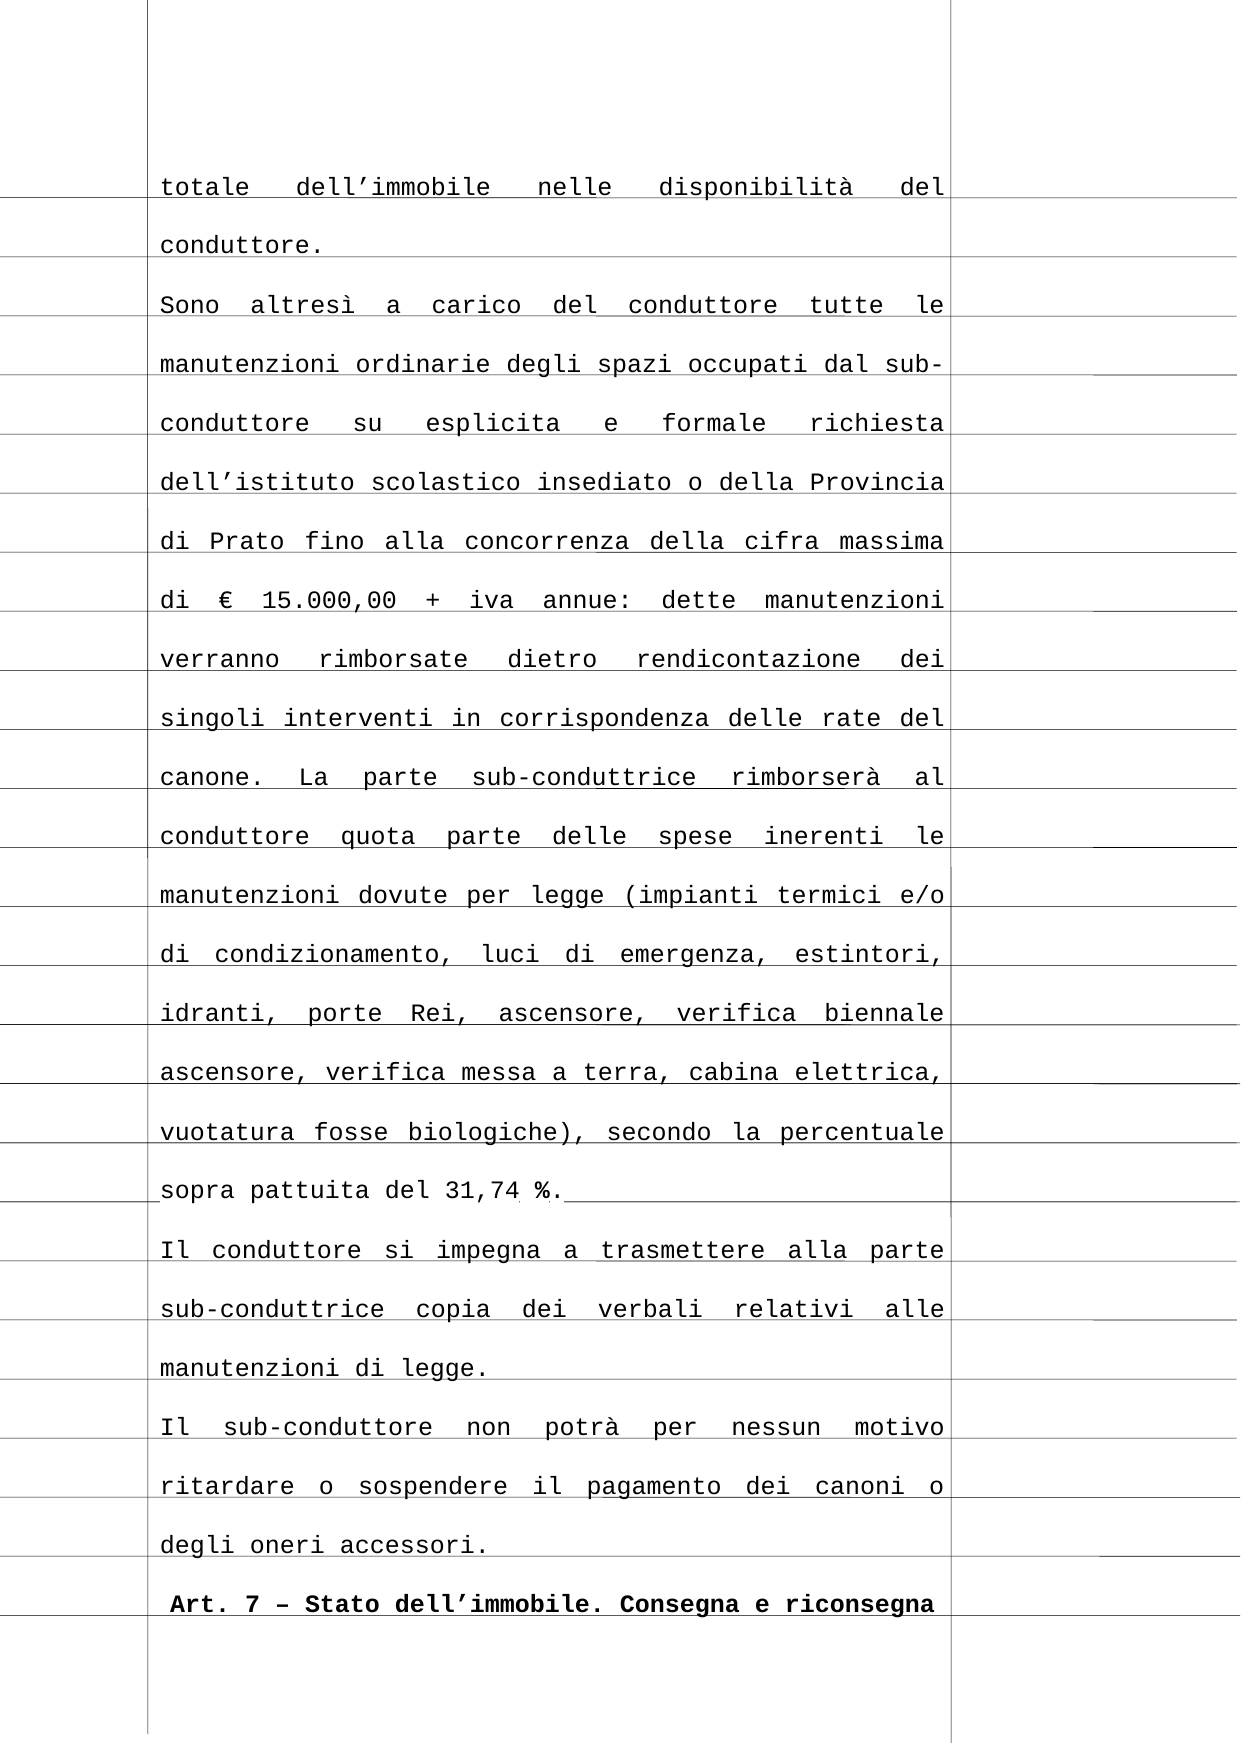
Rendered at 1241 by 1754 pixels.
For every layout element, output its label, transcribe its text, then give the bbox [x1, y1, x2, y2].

text sopra pattuita del 31,74 %. [159, 1144, 945, 1201]
text Il conduttore si impegna a trasmettere alla parte [159, 1211, 945, 1260]
text manutenzioni dovute per legge (impianti termici e/o [159, 848, 945, 906]
text idranti, porte Rei, ascensore, verifica biennale [159, 966, 945, 1024]
text [159, 1557, 945, 1565]
text conduttore su esplicita e formale richiesta [159, 376, 945, 433]
text ritardare o sospendere il pagamento dei canoni o [159, 1439, 945, 1497]
text dell’istituto scolastico insediato o della Provincia [159, 435, 945, 492]
text sub-conduttrice copia dei verbali relativi alle [159, 1262, 945, 1319]
text degli oneri accessori. [159, 1498, 945, 1555]
text conduttore. [159, 198, 945, 256]
text manutenzioni di legge. [159, 1321, 945, 1378]
text Sono altresì a carico del conduttore tutte le [159, 266, 945, 315]
text di Prato fino alla concorrenza della cifra massima [159, 494, 945, 552]
text [159, 1380, 945, 1388]
text manutenzioni ordinarie degli spazi occupati dal sub- [159, 317, 945, 374]
text vuotatura fosse biologiche), secondo la percentuale [159, 1084, 945, 1142]
text ascensore, verifica messa a terra, cabina elettrica, [159, 1025, 945, 1083]
text totale dell’immobile nelle disponibilità del [159, 148, 945, 197]
text Art. 7 – Stato dell’immobile. Consegna e riconsegna [159, 1565, 945, 1615]
text conduttore quota parte delle spese inerenti le [159, 789, 945, 847]
text singoli interventi in corrispondenza delle rate del [159, 671, 945, 729]
text verranno rimborsate dietro rendicontazione dei [159, 612, 945, 670]
text Il sub-conduttore non potrà per nessun motivo [159, 1388, 945, 1437]
text di € 15.000,00 + iva annue: dette manutenzioni [159, 553, 945, 610]
text di condizionamento, luci di emergenza, estintori, [159, 907, 945, 965]
text [159, 1616, 945, 1624]
text canone. La parte sub-conduttrice rimborserà al [159, 730, 945, 788]
